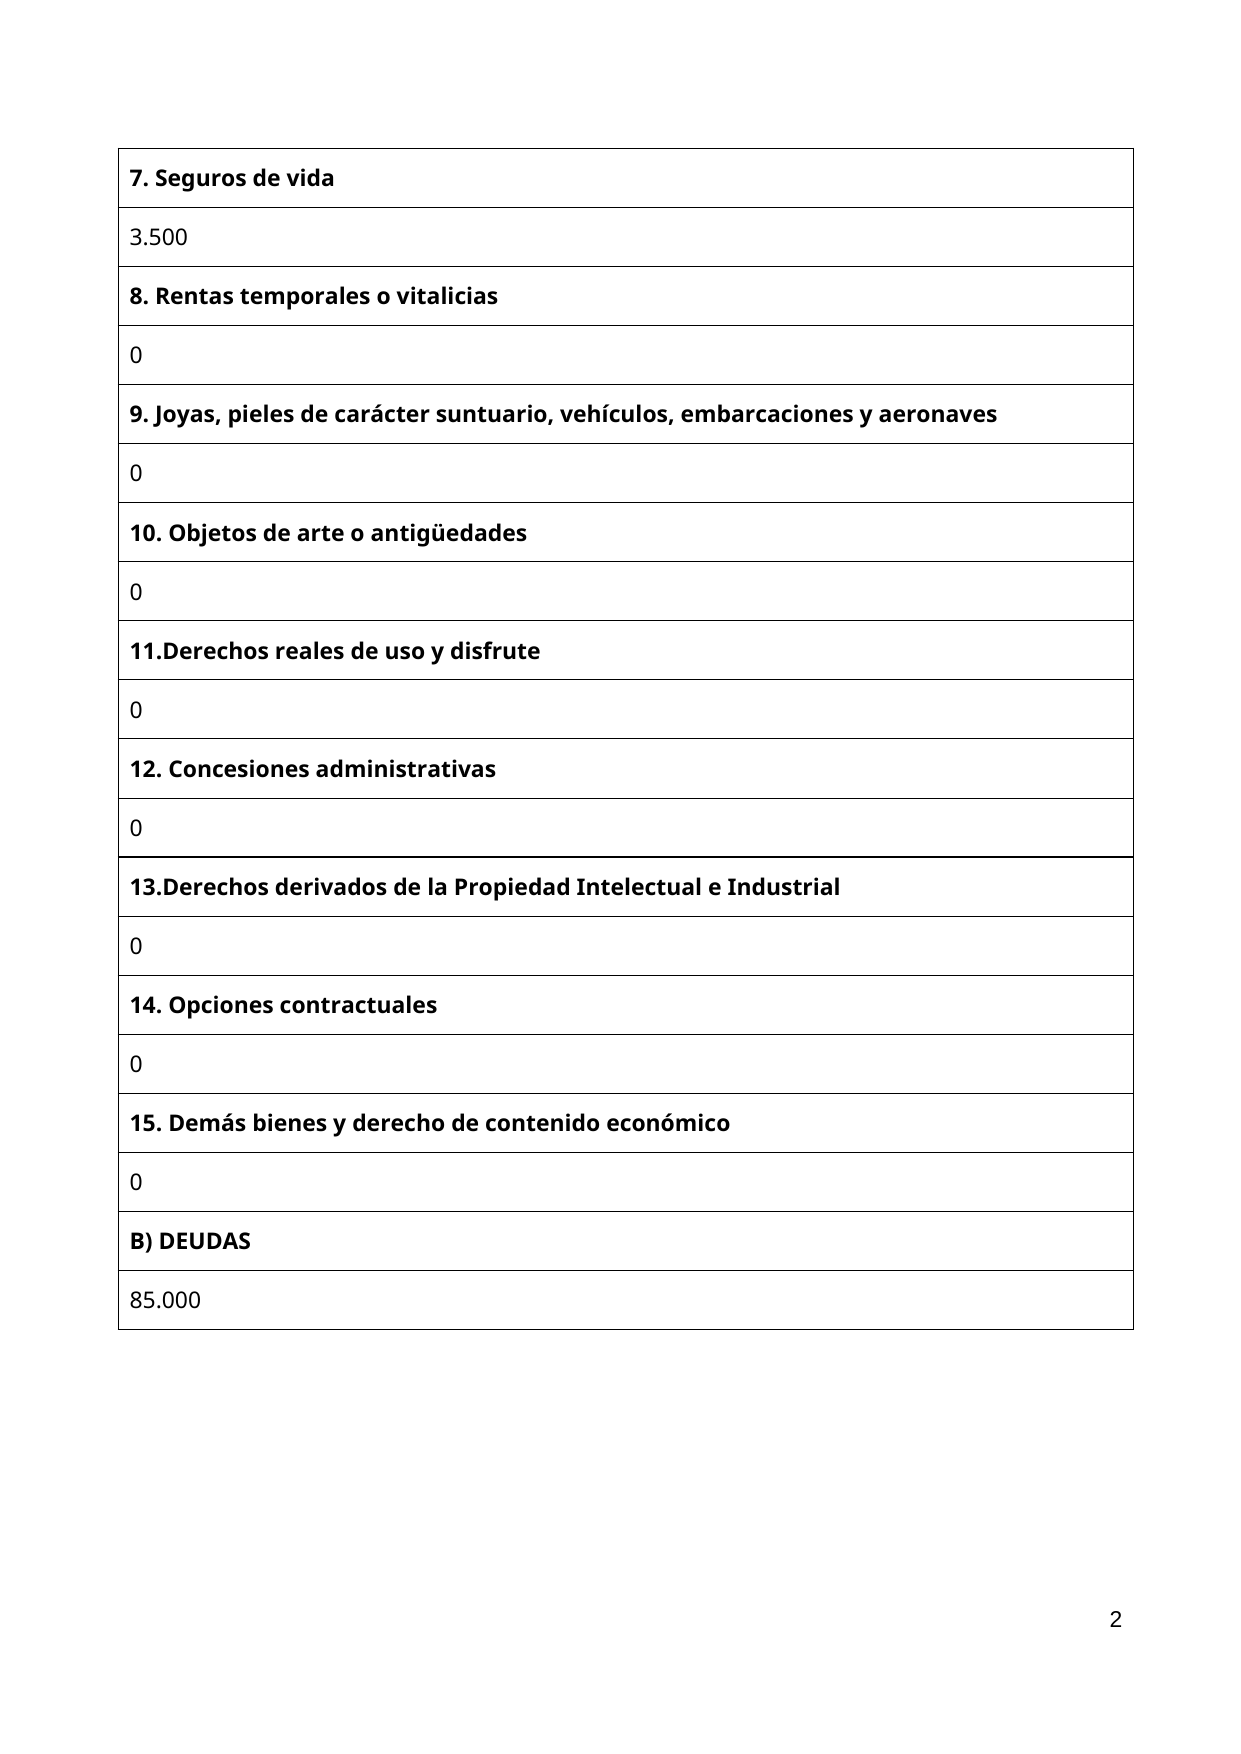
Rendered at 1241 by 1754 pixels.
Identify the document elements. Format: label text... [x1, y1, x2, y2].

table_cell 0 [119, 562, 1133, 620]
table_cell 9. Joyas, pieles de carácter suntuario, vehículos, embarcaciones y aeronaves [119, 385, 1133, 443]
table_cell 8. Rentas temporales o vitalicias [119, 267, 1133, 325]
table_cell 7. Seguros de vida [119, 149, 1133, 207]
table_cell 11.Derechos reales de uso y disfrute [119, 621, 1133, 679]
table_cell 13.Derechos derivados de la Propiedad Intelectual e Industrial [119, 858, 1133, 916]
table_cell 0 [119, 917, 1133, 974]
table_cell 0 [119, 680, 1133, 738]
table_cell 0 [119, 799, 1133, 856]
table_cell B) DEUDAS [119, 1212, 1133, 1270]
table_cell 0 [119, 444, 1133, 502]
table_cell 0 [119, 1153, 1133, 1211]
table_cell 0 [119, 326, 1133, 384]
table_cell 85.000 [119, 1271, 1133, 1329]
table_cell 0 [119, 1035, 1133, 1093]
table_cell 10. Objetos de arte o antigüedades [119, 503, 1133, 561]
table_cell 14. Opciones contractuales [119, 976, 1133, 1034]
table_cell 3.500 [119, 208, 1133, 266]
table_cell 15. Demás bienes y derecho de contenido económico [119, 1094, 1133, 1152]
table_cell 12. Concesiones administrativas [119, 739, 1133, 797]
